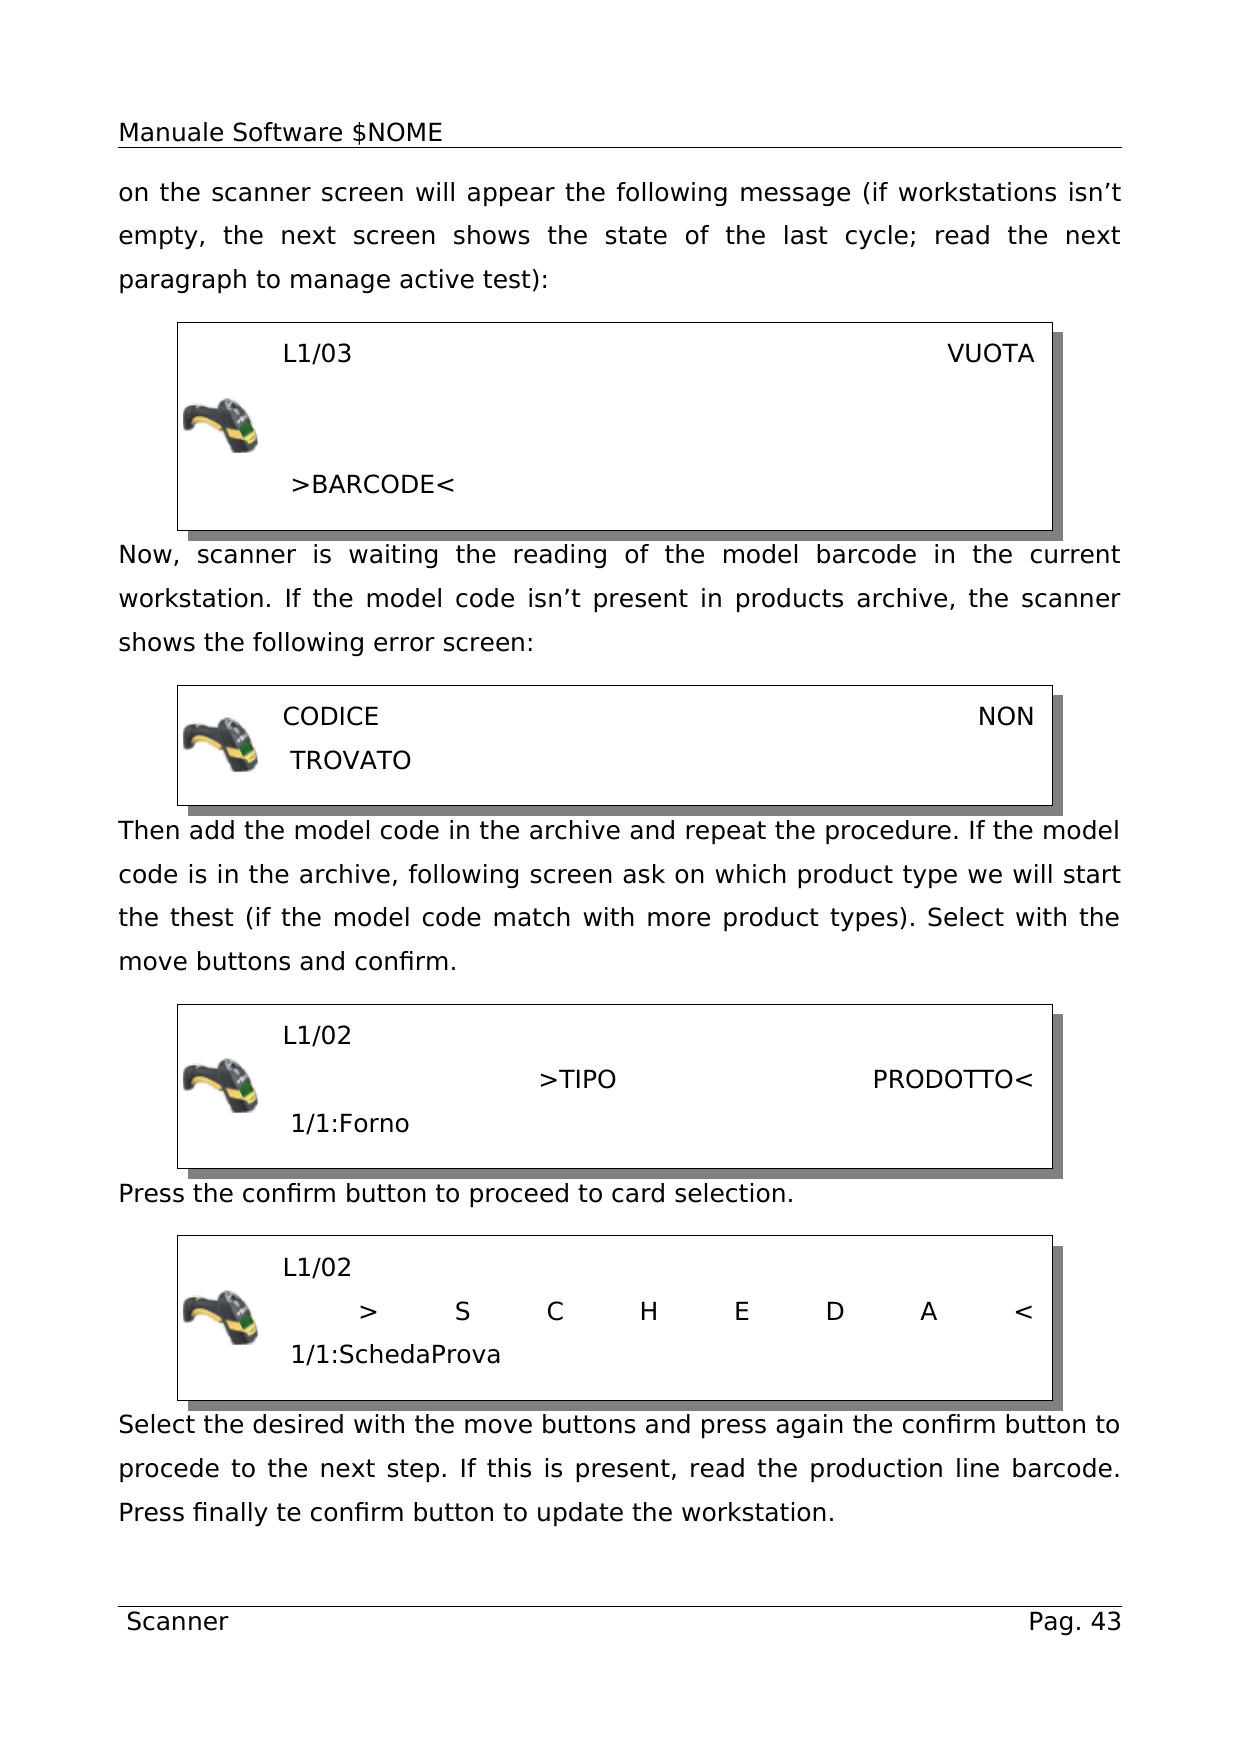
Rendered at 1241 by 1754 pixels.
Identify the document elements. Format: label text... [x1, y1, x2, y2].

table_header L1/02 > S C H E D A < 1/1:SchedaProva [265, 1236, 1052, 1400]
table_header CODICE NON TROVATO [265, 686, 1052, 805]
table_header L1/02 >TIPO PRODOTTO< 1/1:Forno [265, 1005, 1052, 1168]
table_header [178, 686, 264, 805]
picture [183, 1048, 259, 1124]
picture [183, 388, 259, 464]
table_header [178, 1236, 264, 1400]
picture [183, 1280, 259, 1356]
table_header L1/03 VUOTA >BARCODE< [265, 323, 1052, 530]
text Now, scanner is waiting the reading of the model barcode in the current workstation. If the model code isn’t present in products archive, the scanner shows the following error screen: [118, 541, 1122, 657]
text Select the desired with the move buttons and press again the confirm button to procede to the next step. If this is present, read the production line barcode. Press finally te confirm button to update the workstation. [118, 1411, 1122, 1527]
table_header [178, 323, 264, 530]
text on the scanner screen will appear the following message (if workstations isn’t empty, the next screen shows the state of the last cycle; read the next paragraph to manage active test): [118, 178, 1122, 294]
text Press the confirm button to proceed to card selection. [118, 1179, 1122, 1208]
picture [183, 707, 259, 783]
table_header [178, 1005, 264, 1168]
text Then add the model code in the archive and repeat the procedure. If the model code is in the archive, following screen ask on which product type we will start the thest (if the model code match with more product types). Select with the move buttons and confirm. [118, 816, 1122, 977]
